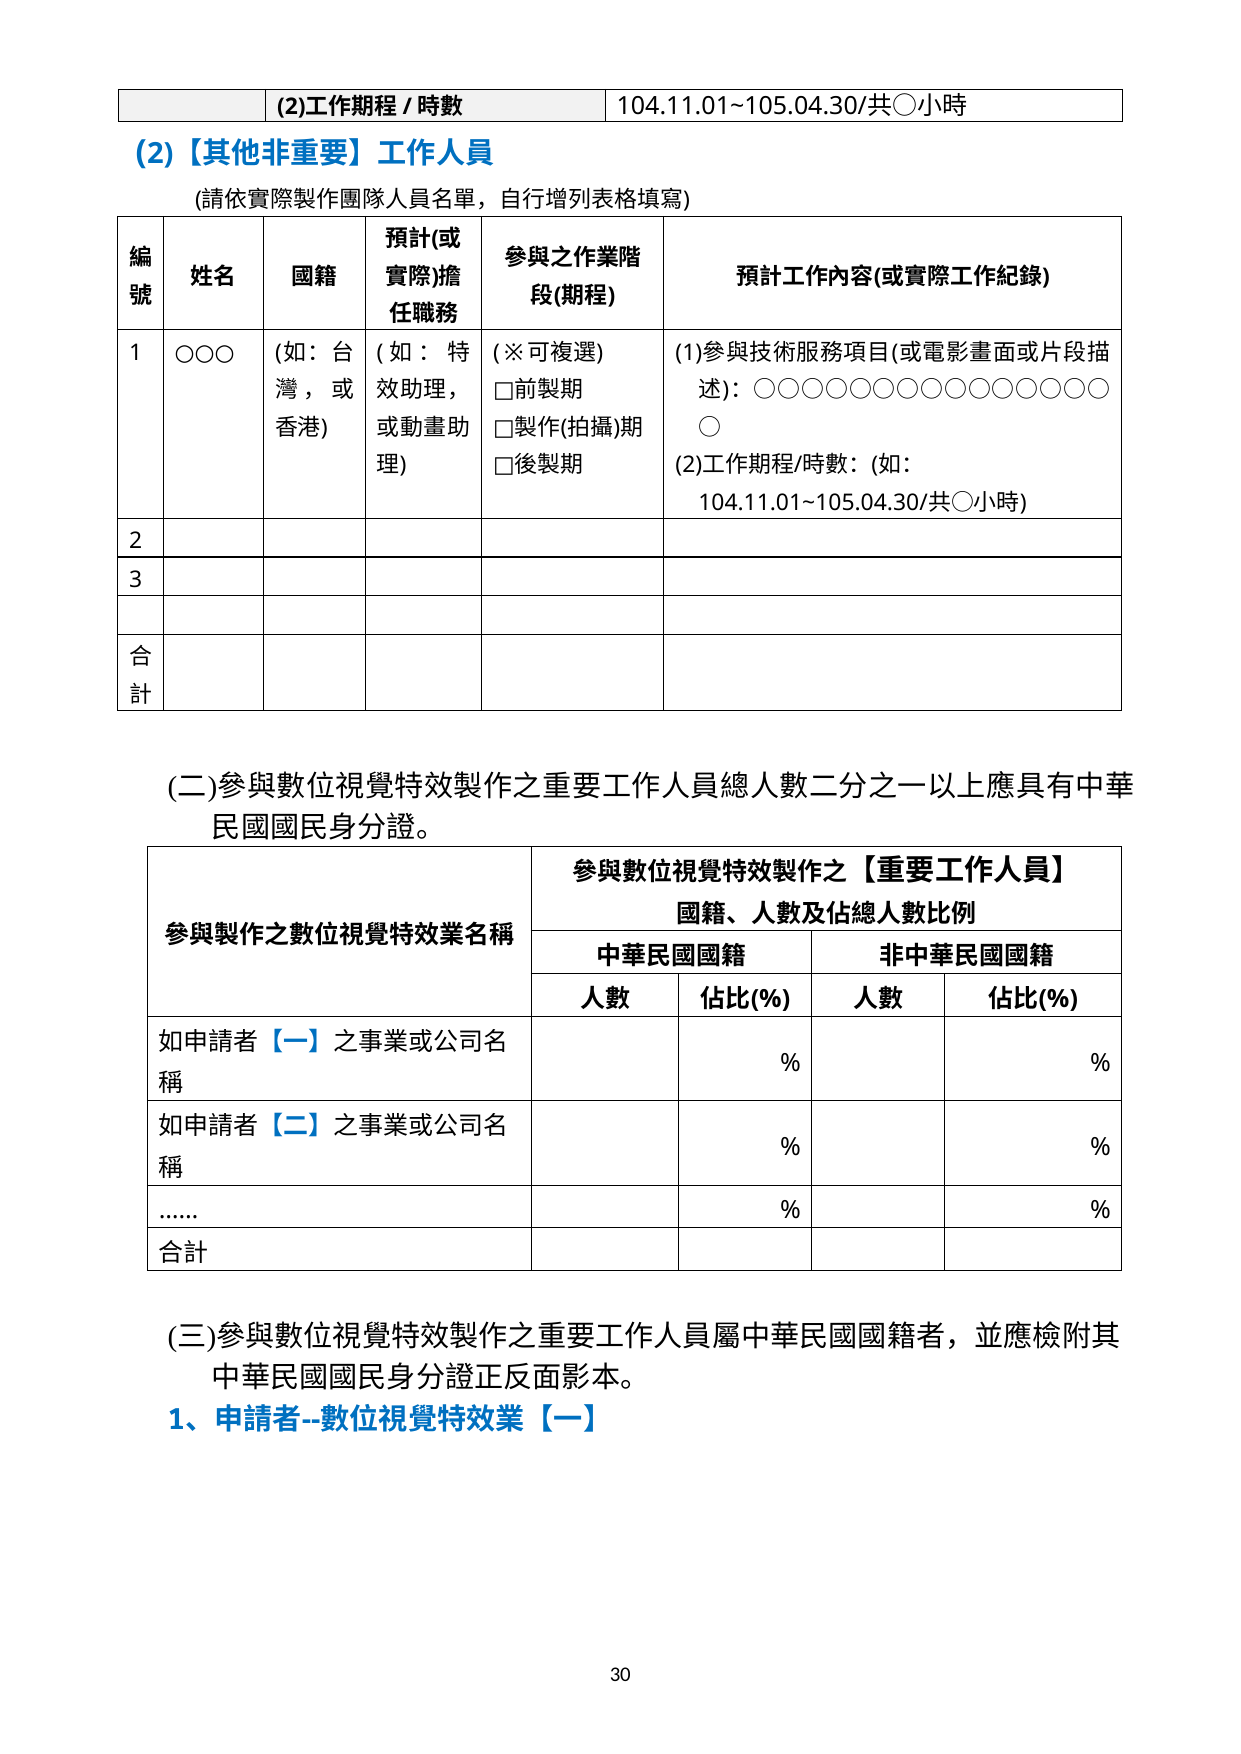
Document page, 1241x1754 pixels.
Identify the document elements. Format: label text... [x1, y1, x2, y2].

table_cell [482, 635, 663, 709]
table_cell % [679, 1101, 811, 1184]
table_header 國籍 [264, 217, 365, 329]
text 1、申請者--數位視覺特效業【一】 [167, 1396, 1134, 1438]
table_cell % [945, 1101, 1121, 1184]
text (二)參與數位視覺特效製作之重要工作人員總人數二分之一以上應具有中華民國國民身分證。 [167, 763, 1134, 846]
table_cell [164, 635, 263, 709]
table_cell 人數 [812, 974, 944, 1016]
table_cell (2)工作期程 / 時數 [266, 90, 605, 121]
table_cell [532, 1228, 678, 1270]
table_header 姓名 [164, 217, 263, 329]
table_cell [164, 558, 263, 595]
table_cell [482, 558, 663, 595]
table_cell % [679, 1017, 811, 1100]
table_cell [945, 1228, 1121, 1270]
table_cell 如申請者【二】之事業或公司名稱 [148, 1101, 531, 1184]
table_cell [679, 1228, 811, 1270]
table_cell [482, 596, 663, 633]
table_cell 佔比(%) [945, 974, 1121, 1016]
table_cell [366, 558, 481, 595]
table_cell [264, 519, 365, 556]
table_cell 中華民國國籍 [532, 931, 811, 973]
table_cell [264, 635, 365, 709]
table_cell [264, 596, 365, 633]
table_header 參與之作業階段(期程) [482, 217, 663, 329]
table_cell [118, 596, 163, 633]
table_cell (※可複選) □前製期 □製作(拍攝)期 □後製期 [482, 330, 663, 518]
table_cell 1 [118, 330, 163, 518]
table_header 預計工作內容(或實際工作紀錄) [664, 217, 1121, 329]
table_cell [812, 1101, 944, 1184]
text (請依實際製作團隊人員名單，自行增列表格填寫) [167, 174, 1122, 216]
table_cell (如：台灣，或香港) [264, 330, 365, 518]
table_cell 非中華民國國籍 [812, 931, 1121, 973]
table_cell [482, 519, 663, 556]
text (三)參與數位視覺特效製作之重要工作人員屬中華民國國籍者，並應檢附其中華民國國民身分證正反面影本。 [167, 1313, 1122, 1396]
table_cell 合計 [148, 1228, 531, 1270]
table_cell 104.11.01~105.04.30/共○小時 [606, 90, 1122, 121]
table_cell 佔比(%) [679, 974, 811, 1016]
table_cell [812, 1228, 944, 1270]
table_cell [532, 1101, 678, 1184]
table_cell [532, 1017, 678, 1100]
table_cell …… [148, 1186, 531, 1227]
table_cell [164, 519, 263, 556]
table_cell 2 [118, 519, 163, 556]
table_cell [366, 635, 481, 709]
table_cell (如：特效助理，或動畫助理) [366, 330, 481, 518]
table_cell (1)參與技術服務項目(或電影畫面或片段描述)：○○○○○○○○○○○○○○○○ (2)工作期程/時數：(如：104.11.01~105.04.30/共○小時) [664, 330, 1121, 518]
table_cell 合計 [118, 635, 163, 709]
table_cell % [945, 1186, 1121, 1227]
table_cell ○○○ [164, 330, 263, 518]
table_cell [664, 635, 1121, 709]
table_cell [664, 519, 1121, 556]
table_header 編號 [118, 217, 163, 329]
table_cell [812, 1186, 944, 1227]
table_header 參與數位視覺特效製作之【重要工作人員】 國籍、人數及佔總人數比例 [532, 847, 1121, 930]
table_cell % [679, 1186, 811, 1227]
table_header 參與製作之數位視覺特效業名稱 [148, 847, 531, 1016]
table_cell [366, 519, 481, 556]
table_cell [119, 90, 265, 121]
table_cell 如申請者【一】之事業或公司名稱 [148, 1017, 531, 1100]
table_cell [664, 558, 1121, 595]
table_cell [164, 596, 263, 633]
table_cell 人數 [532, 974, 678, 1016]
table_cell % [945, 1017, 1121, 1100]
table_cell [366, 596, 481, 633]
text (2)【其他非重要】工作人員 [118, 122, 1134, 174]
table_cell [532, 1186, 678, 1227]
table_header 預計(或實際)擔任職務 [366, 217, 481, 329]
table_cell 3 [118, 558, 163, 595]
table_cell [264, 558, 365, 595]
table_cell [664, 596, 1121, 633]
table_cell [812, 1017, 944, 1100]
